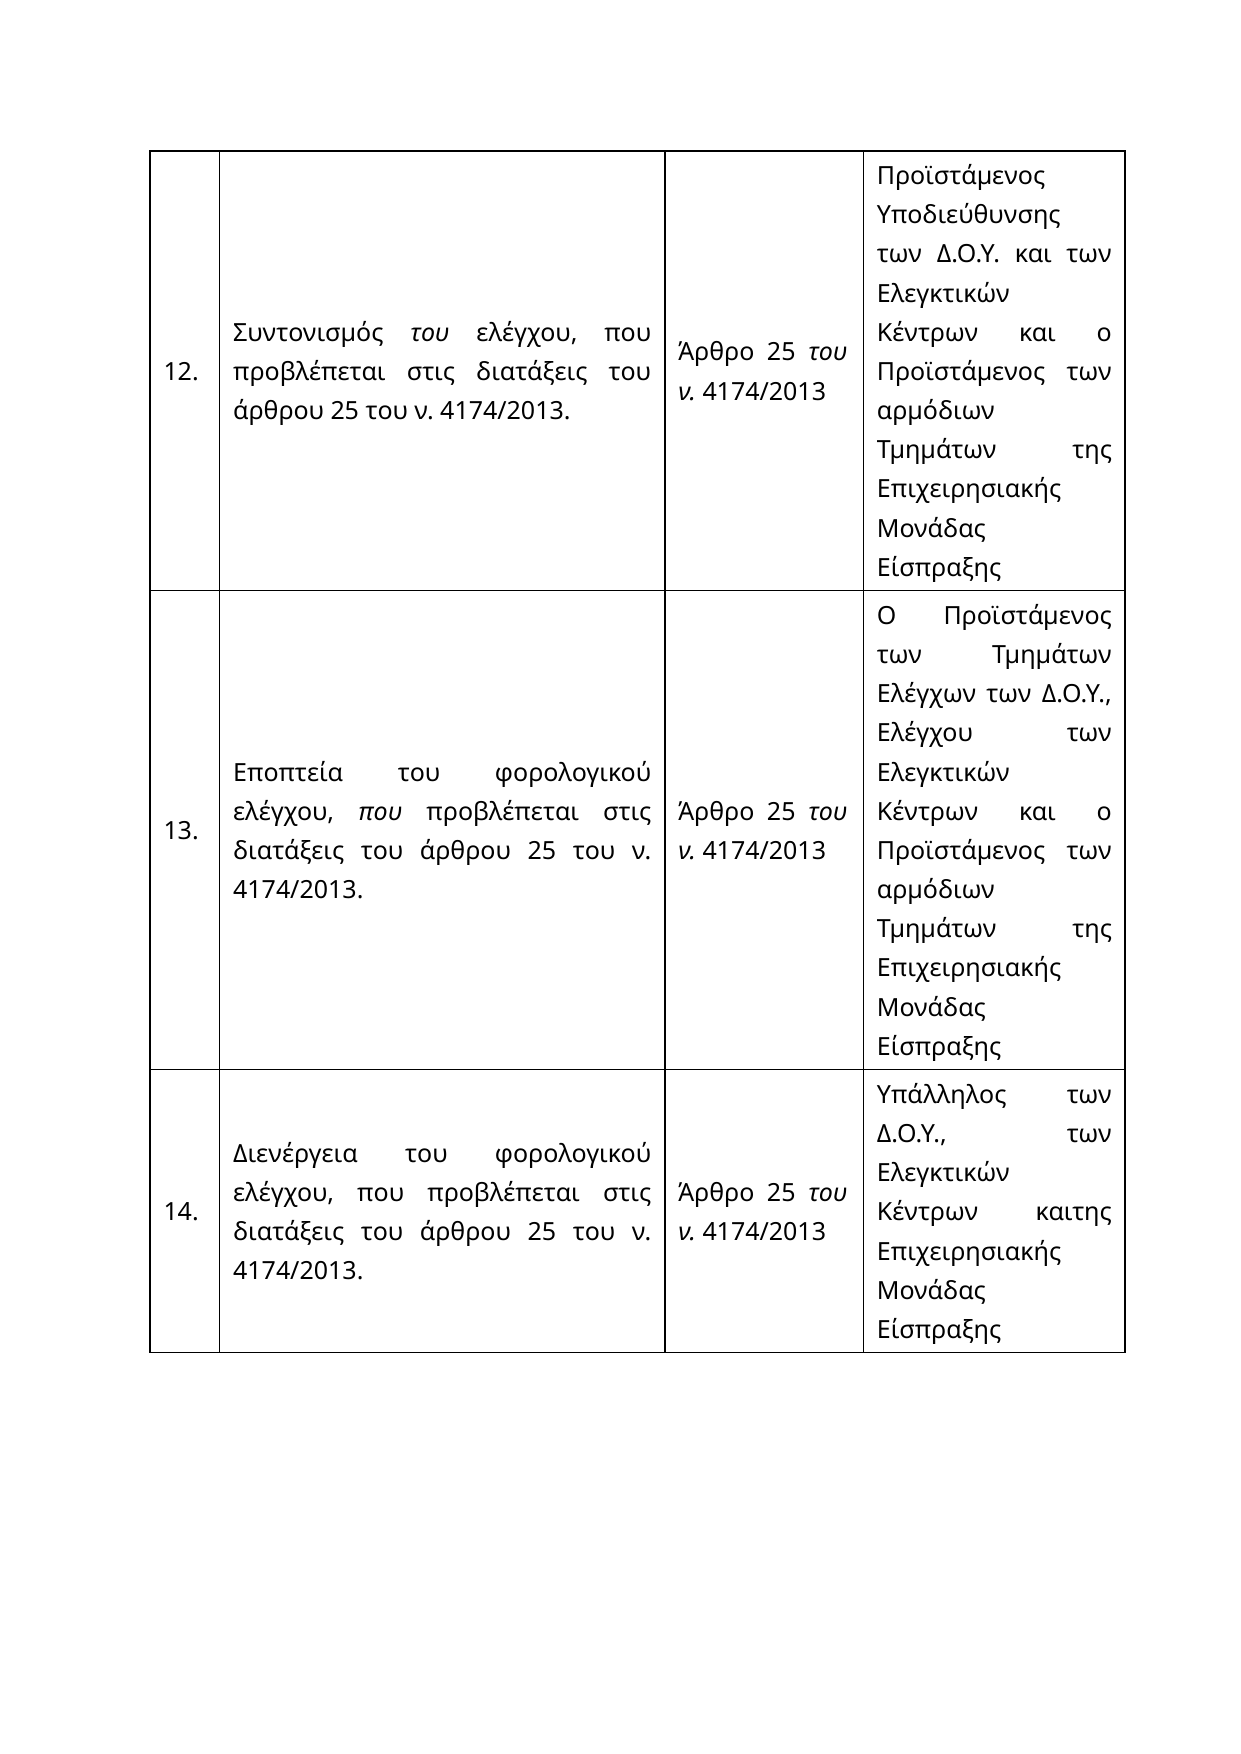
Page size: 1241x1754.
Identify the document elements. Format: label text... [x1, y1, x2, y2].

table_cell Άρθρο 25 του ν. 4174/2013 [666, 152, 863, 590]
table_cell Υπάλληλος των Δ.Ο.Υ., των Ελεγκτικών Κέντρων καιτης Επιχειρησιακής Μονάδας Είσπραξης [864, 1070, 1124, 1352]
table_cell Άρθρο 25 του ν. 4174/2013 [666, 1070, 863, 1352]
table_cell Διενέργεια του φορολογικού ελέγχου, που προβλέπεται στις διατάξεις του άρθρου 25 του ν. 4174/2013. [220, 1070, 664, 1352]
table_cell 14. [151, 1070, 219, 1352]
table_cell Άρθρο 25 του ν. 4174/2013 [666, 591, 863, 1069]
table_cell Ο Προϊστάμενος των Τμημάτων Ελέγχων των Δ.Ο.Υ., Ελέγχου των Ελεγκτικών Κέντρων και ο Προϊστάμενος των αρμόδιων Τμημάτων της Επιχειρησιακής Μονάδας Είσπραξης [864, 591, 1124, 1069]
table_cell Συντονισμός του ελέγχου, που προβλέπεται στις διατάξεις του άρθρου 25 του ν. 4174/2013. [220, 152, 664, 590]
table_cell 12. [151, 152, 219, 590]
table_cell Εποπτεία του φορολογικού ελέγχου, που προβλέπεται στις διατάξεις του άρθρου 25 του ν. 4174/2013. [220, 591, 664, 1069]
table_cell 13. [151, 591, 219, 1069]
table_cell Προϊστάμενος Υποδιεύθυνσης των Δ.Ο.Υ. και των Ελεγκτικών Κέντρων και ο Προϊστάμενος των αρμόδιων Τμημάτων της Επιχειρησιακής Μονάδας Είσπραξης [864, 152, 1124, 590]
